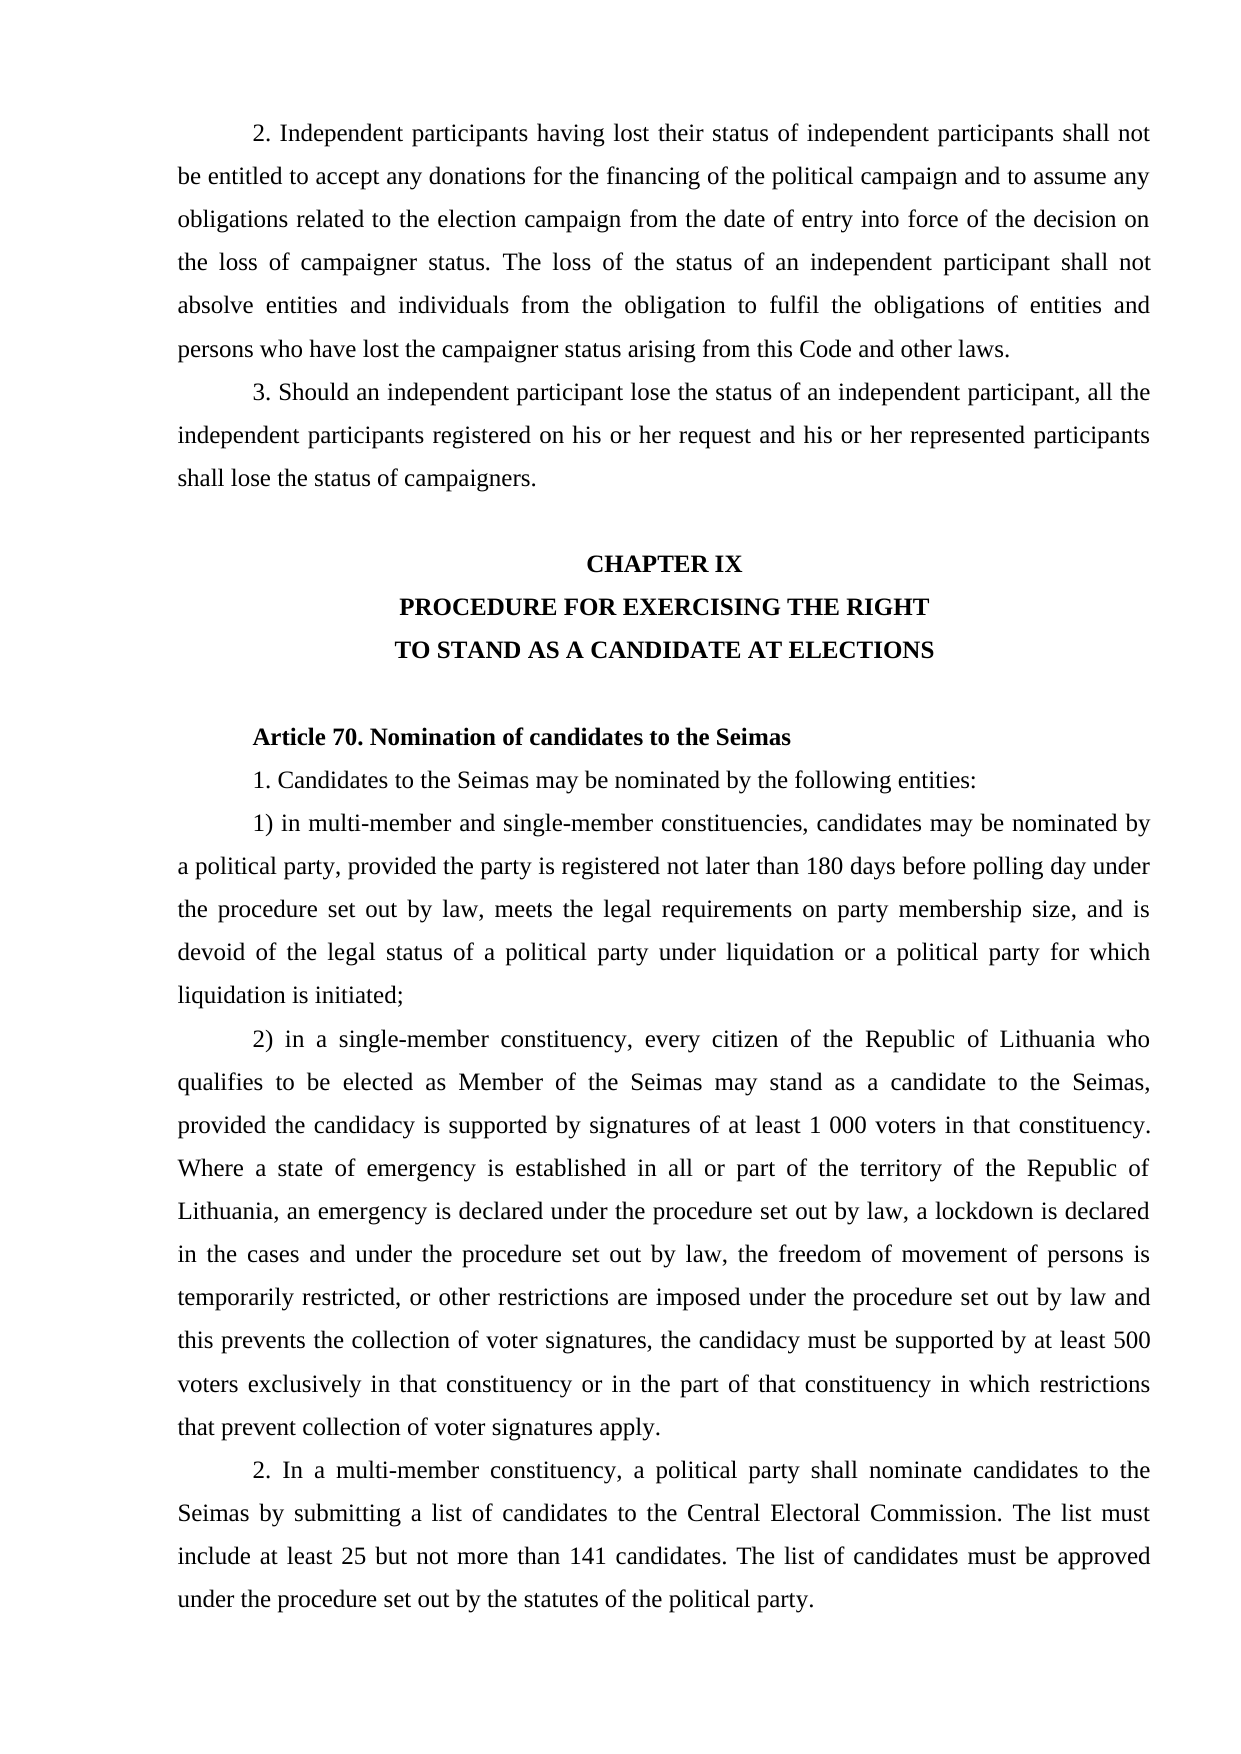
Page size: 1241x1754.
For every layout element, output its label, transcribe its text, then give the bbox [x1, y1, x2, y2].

text TO STAND AS A CANDIDATE AT ELECTIONS [177, 636, 1152, 664]
text 2) in a single-member constituency, every citizen of the Republic of Lithuania who qualifies to be elected as Member of the Seimas may stand as a candidate to the Seimas, provided the candidacy is supported by signatures of at least 1 000 voters in that constituency. Where a state of emergency is established in all or part of the territory of the Republic of Lithuania, an emergency is declared under the procedure set out by law, a lockdown is declared in the cases and under the procedure set out by law, the freedom of movement of persons is temporarily restricted, or other restrictions are imposed under the procedure set out by law and this prevents the collection of voter signatures, the candidacy must be supported by at least 500 voters exclusively in that constituency or in the part of that constituency in which restrictions that prevent collection of voter signatures apply. [177, 1024, 1152, 1441]
text PROCEDURE FOR EXERCISING THE RIGHT [177, 592, 1152, 621]
text 2. In a multi-member constituency, a political party shall nominate candidates to the Seimas by submitting a list of candidates to the Central Electoral Commission. The list must include at least 25 but not more than 141 candidates. The list of candidates must be approved under the procedure set out by the statutes of the political party. [177, 1455, 1152, 1613]
text CHAPTER IX [177, 549, 1152, 578]
text 2. Independent participants having lost their status of independent participants shall not be entitled to accept any donations for the financing of the political campaign and to assume any obligations related to the election campaign from the date of entry into force of the decision on the loss of campaigner status. The loss of the status of an independent participant shall not absolve entities and individuals from the obligation to fulfil the obligations of entities and persons who have lost the campaigner status arising from this Code and other laws. [177, 118, 1152, 362]
text Article 70. Nomination of candidates to the Seimas [177, 722, 1152, 751]
text 3. Should an independent participant lose the status of an independent participant, all the independent participants registered on his or her request and his or her represented participants shall lose the status of campaigners. [177, 377, 1152, 492]
text 1) in multi-member and single-member constituencies, candidates may be nominated by a political party, provided the party is registered not later than 180 days before polling day under the procedure set out by law, meets the legal requirements on party membership size, and is devoid of the legal status of a political party under liquidation or a political party for which liquidation is initiated; [177, 808, 1152, 1009]
text 1. Candidates to the Seimas may be nominated by the following entities: [177, 765, 1152, 794]
